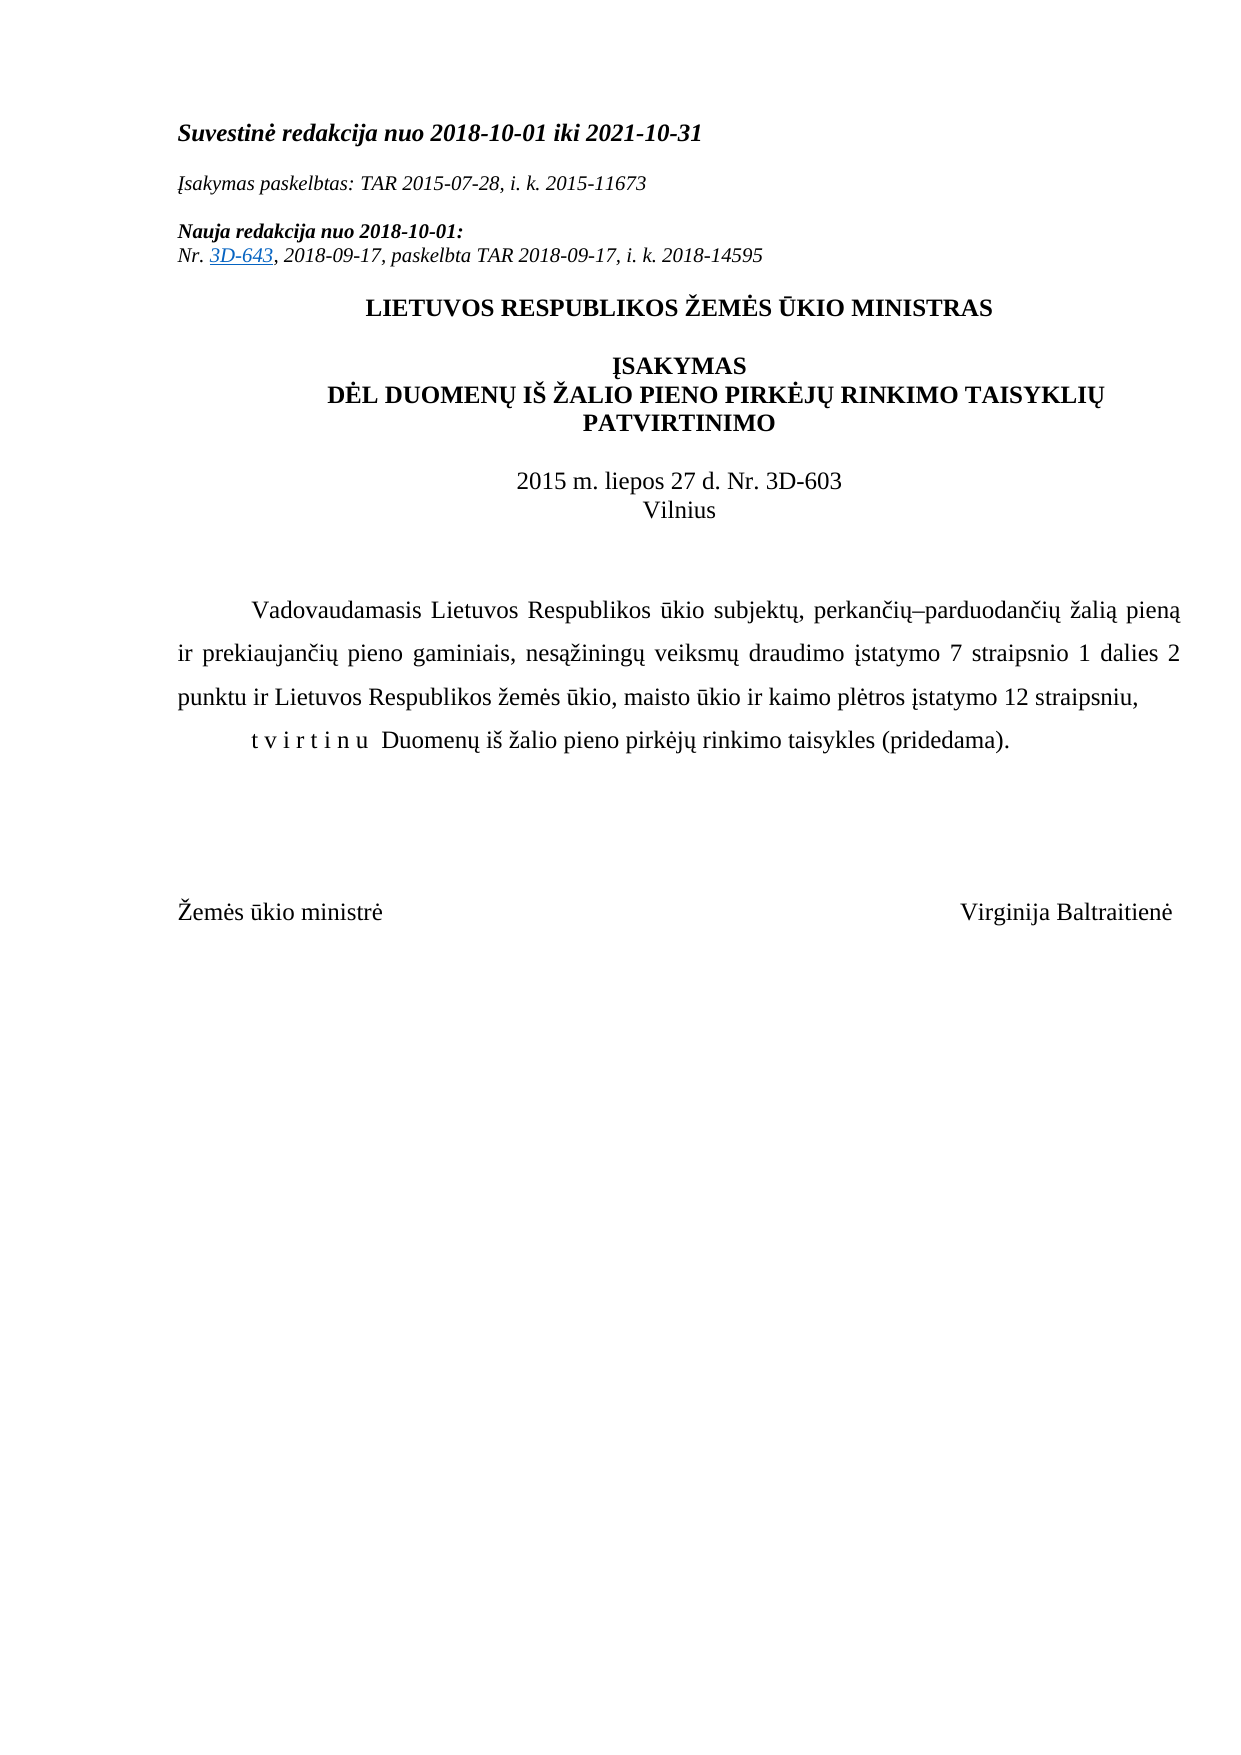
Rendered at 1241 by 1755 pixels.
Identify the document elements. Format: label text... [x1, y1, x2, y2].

text LIETUVOS RESPUBLIKOS ŽEMĖS ŪKIO MINISTRAS [177, 293, 1181, 322]
text DĖL DUOMENŲ IŠ ŽALIO PIENO PIRKĖJŲ RINKIMO TAISYKLIŲ PATVIRTINIMO [177, 380, 1181, 437]
text Nr. 3D-643, 2018-09-17, paskelbta TAR 2018-09-17, i. k. 2018-14595 [177, 243, 1181, 267]
text 2015 m. liepos 27 d. Nr. 3D-603 [177, 466, 1181, 495]
text Žemės ūkio ministrė Virginija Baltraitienė [177, 897, 1181, 926]
text ĮSAKYMAS [177, 351, 1181, 380]
text Nauja redakcija nuo 2018-10-01: [177, 219, 1181, 243]
text tvirtinu Duomenų iš žalio pieno pirkėjų rinkimo taisykles (pridedama). [177, 725, 1181, 753]
text Suvestinė redakcija nuo 2018-10-01 iki 2021-10-31 [177, 118, 1181, 147]
text Vadovaudamasis Lietuvos Respublikos ūkio subjektų, perkančių–parduodančių žalią pieną ir prekiaujančių pieno gaminiais, nesąžiningų veiksmų draudimo įstatymo 7 straipsnio 1 dalies 2 punktu ir Lietuvos Respublikos žemės ūkio, maisto ūkio ir kaimo plėtros įstatymo 12 straipsniu, [177, 595, 1181, 710]
text Įsakymas paskelbtas: TAR 2015-07-28, i. k. 2015-11673 [177, 171, 1181, 195]
text Vilnius [177, 495, 1181, 523]
